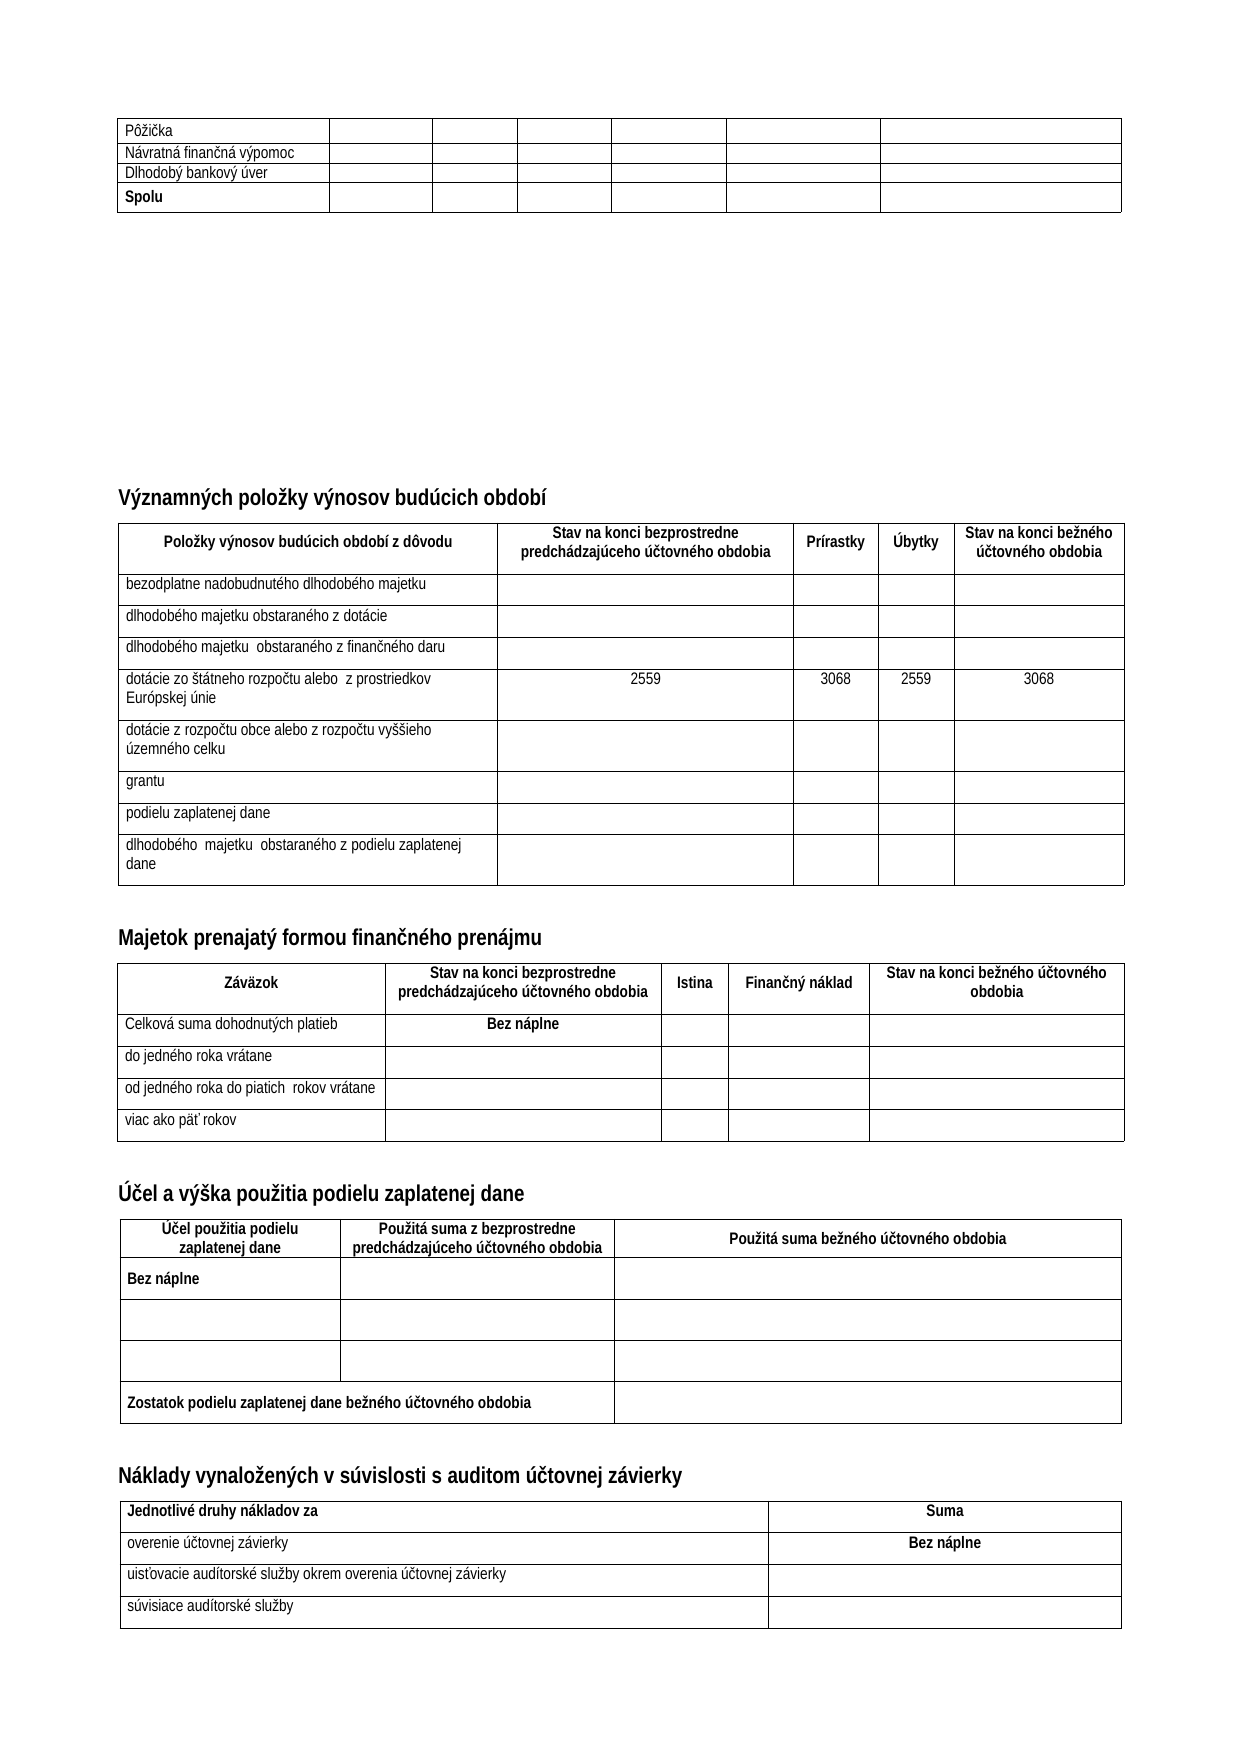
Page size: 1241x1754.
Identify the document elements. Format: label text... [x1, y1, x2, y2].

table_cell [955, 772, 1124, 802]
table_cell dotácie zo štátneho rozpočtu alebo z prostriedkov Európskej únie [119, 670, 497, 720]
table_cell [955, 721, 1124, 771]
table_cell [498, 835, 793, 885]
table_cell [955, 575, 1124, 605]
table_cell [615, 1300, 1121, 1340]
table_cell [727, 183, 880, 212]
table_cell [498, 575, 793, 605]
table_cell [433, 183, 517, 212]
table_cell [727, 144, 880, 162]
table_cell [794, 721, 878, 771]
table_cell [330, 183, 432, 212]
table_cell podielu zaplatenej dane [119, 804, 497, 834]
table_cell [794, 835, 878, 885]
table_cell [881, 144, 1121, 162]
table_cell [955, 638, 1124, 669]
table_cell [879, 804, 954, 834]
table_cell [881, 164, 1121, 182]
table_header Stav na konci bežného účtovného obdobia [955, 524, 1124, 573]
table_cell [612, 144, 726, 162]
table_cell [870, 1110, 1124, 1141]
table_cell overenie účtovnej závierky [121, 1533, 768, 1564]
table_cell [498, 638, 793, 669]
table_cell [612, 183, 726, 212]
table_cell [794, 575, 878, 605]
table_header Finančný náklad [729, 964, 869, 1014]
table_cell [794, 804, 878, 834]
table_cell [879, 835, 954, 885]
table_cell [518, 119, 611, 143]
table_cell [386, 1047, 661, 1077]
table_cell Celková suma dohodnutých platieb [118, 1015, 385, 1046]
table_cell dlhodobého majetku obstaraného z dotácie [119, 606, 497, 637]
table_header Položky výnosov budúcich období z dôvodu [119, 524, 497, 573]
table_header Stav na konci bezprostredne predchádzajúceho účtovného obdobia [386, 964, 661, 1014]
table_header Záväzok [118, 964, 385, 1014]
table_cell [729, 1015, 869, 1046]
table_cell [518, 164, 611, 182]
table_cell Návratná finančná výpomoc [118, 144, 329, 162]
table_header Stav na konci bežného účtovného obdobia [870, 964, 1124, 1014]
table_cell [769, 1565, 1121, 1596]
table_cell 3068 [955, 670, 1124, 720]
table_cell 3068 [794, 670, 878, 720]
table_header Použitá suma bežného účtovného obdobia [615, 1220, 1121, 1257]
table_cell Zostatok podielu zaplatenej dane bežného účtovného obdobia [121, 1382, 614, 1423]
table_cell dlhodobého majetku obstaraného z finančného daru [119, 638, 497, 669]
text Účel a výška použitia podielu zaplatenej dane [118, 1180, 1122, 1206]
table_cell Pôžička [118, 119, 329, 143]
table_cell uisťovacie audítorské služby okrem overenia účtovnej závierky [121, 1565, 768, 1596]
table_cell [881, 119, 1121, 143]
table_cell [729, 1079, 869, 1109]
table_cell [955, 835, 1124, 885]
table_cell [727, 164, 880, 182]
table_cell [498, 804, 793, 834]
table_cell [386, 1110, 661, 1141]
table_cell 2559 [879, 670, 954, 720]
table_header Účel použitia podielu zaplatenej dane [121, 1220, 340, 1257]
table_cell [794, 606, 878, 637]
table_cell [498, 721, 793, 771]
table_cell [330, 164, 432, 182]
table_cell Spolu [118, 183, 329, 212]
text Majetok prenajatý formou finančného prenájmu [118, 924, 1122, 951]
table_cell [330, 144, 432, 162]
table_header Úbytky [879, 524, 954, 573]
table_cell [612, 119, 726, 143]
table_cell [662, 1015, 728, 1046]
text Náklady vynaložených v súvislosti s auditom účtovnej závierky [118, 1462, 1122, 1488]
table_cell [662, 1110, 728, 1141]
table_cell [879, 721, 954, 771]
table_cell [386, 1079, 661, 1109]
table_cell [433, 144, 517, 162]
table_cell dotácie z rozpočtu obce alebo z rozpočtu vyššieho územného celku [119, 721, 497, 771]
table_cell [879, 606, 954, 637]
table_cell [498, 606, 793, 637]
table_cell [662, 1047, 728, 1077]
text Významných položky výnosov budúcich období [118, 484, 1122, 510]
table_cell [729, 1047, 869, 1077]
table_cell dlhodobého majetku obstaraného z podielu zaplatenej dane [119, 835, 497, 885]
table_cell od jedného roka do piatich rokov vrátane [118, 1079, 385, 1109]
table_cell grantu [119, 772, 497, 802]
table_header Istina [662, 964, 728, 1014]
table_cell Bez náplne [769, 1533, 1121, 1564]
table_cell [498, 772, 793, 802]
table_cell súvisiace audítorské služby [121, 1597, 768, 1628]
table_cell [870, 1047, 1124, 1077]
table_cell [870, 1079, 1124, 1109]
table_cell [870, 1015, 1124, 1046]
table_cell [662, 1079, 728, 1109]
table_cell Bez náplne [121, 1258, 340, 1299]
table_cell [615, 1341, 1121, 1381]
table_cell [879, 638, 954, 669]
table_cell [794, 638, 878, 669]
table_cell [433, 119, 517, 143]
table_cell 2559 [498, 670, 793, 720]
table_cell [794, 772, 878, 802]
table_header Použitá suma z bezprostredne predchádzajúceho účtovného obdobia [341, 1220, 614, 1257]
table_cell Dlhodobý bankový úver [118, 164, 329, 182]
table_header Prírastky [794, 524, 878, 573]
table_cell [879, 772, 954, 802]
table_cell [729, 1110, 869, 1141]
table_cell [330, 119, 432, 143]
table_header Suma [769, 1502, 1121, 1532]
table_cell [769, 1597, 1121, 1628]
table_cell [615, 1258, 1121, 1299]
table_cell bezodplatne nadobudnutého dlhodobého majetku [119, 575, 497, 605]
table_cell [615, 1382, 1121, 1423]
table_cell [341, 1300, 614, 1340]
table_cell [881, 183, 1121, 212]
table_cell do jedného roka vrátane [118, 1047, 385, 1077]
table_cell [955, 804, 1124, 834]
table_cell Bez náplne [386, 1015, 661, 1046]
table_cell [518, 144, 611, 162]
table_cell [879, 575, 954, 605]
table_cell [727, 119, 880, 143]
table_cell [121, 1341, 340, 1381]
table_cell [341, 1258, 614, 1299]
table_header Stav na konci bezprostredne predchádzajúceho účtovného obdobia [498, 524, 793, 573]
table_cell [121, 1300, 340, 1340]
table_cell [433, 164, 517, 182]
table_cell [518, 183, 611, 212]
table_cell [612, 164, 726, 182]
table_cell [955, 606, 1124, 637]
table_cell viac ako päť rokov [118, 1110, 385, 1141]
table_header Jednotlivé druhy nákladov za [121, 1502, 768, 1532]
table_cell [341, 1341, 614, 1381]
